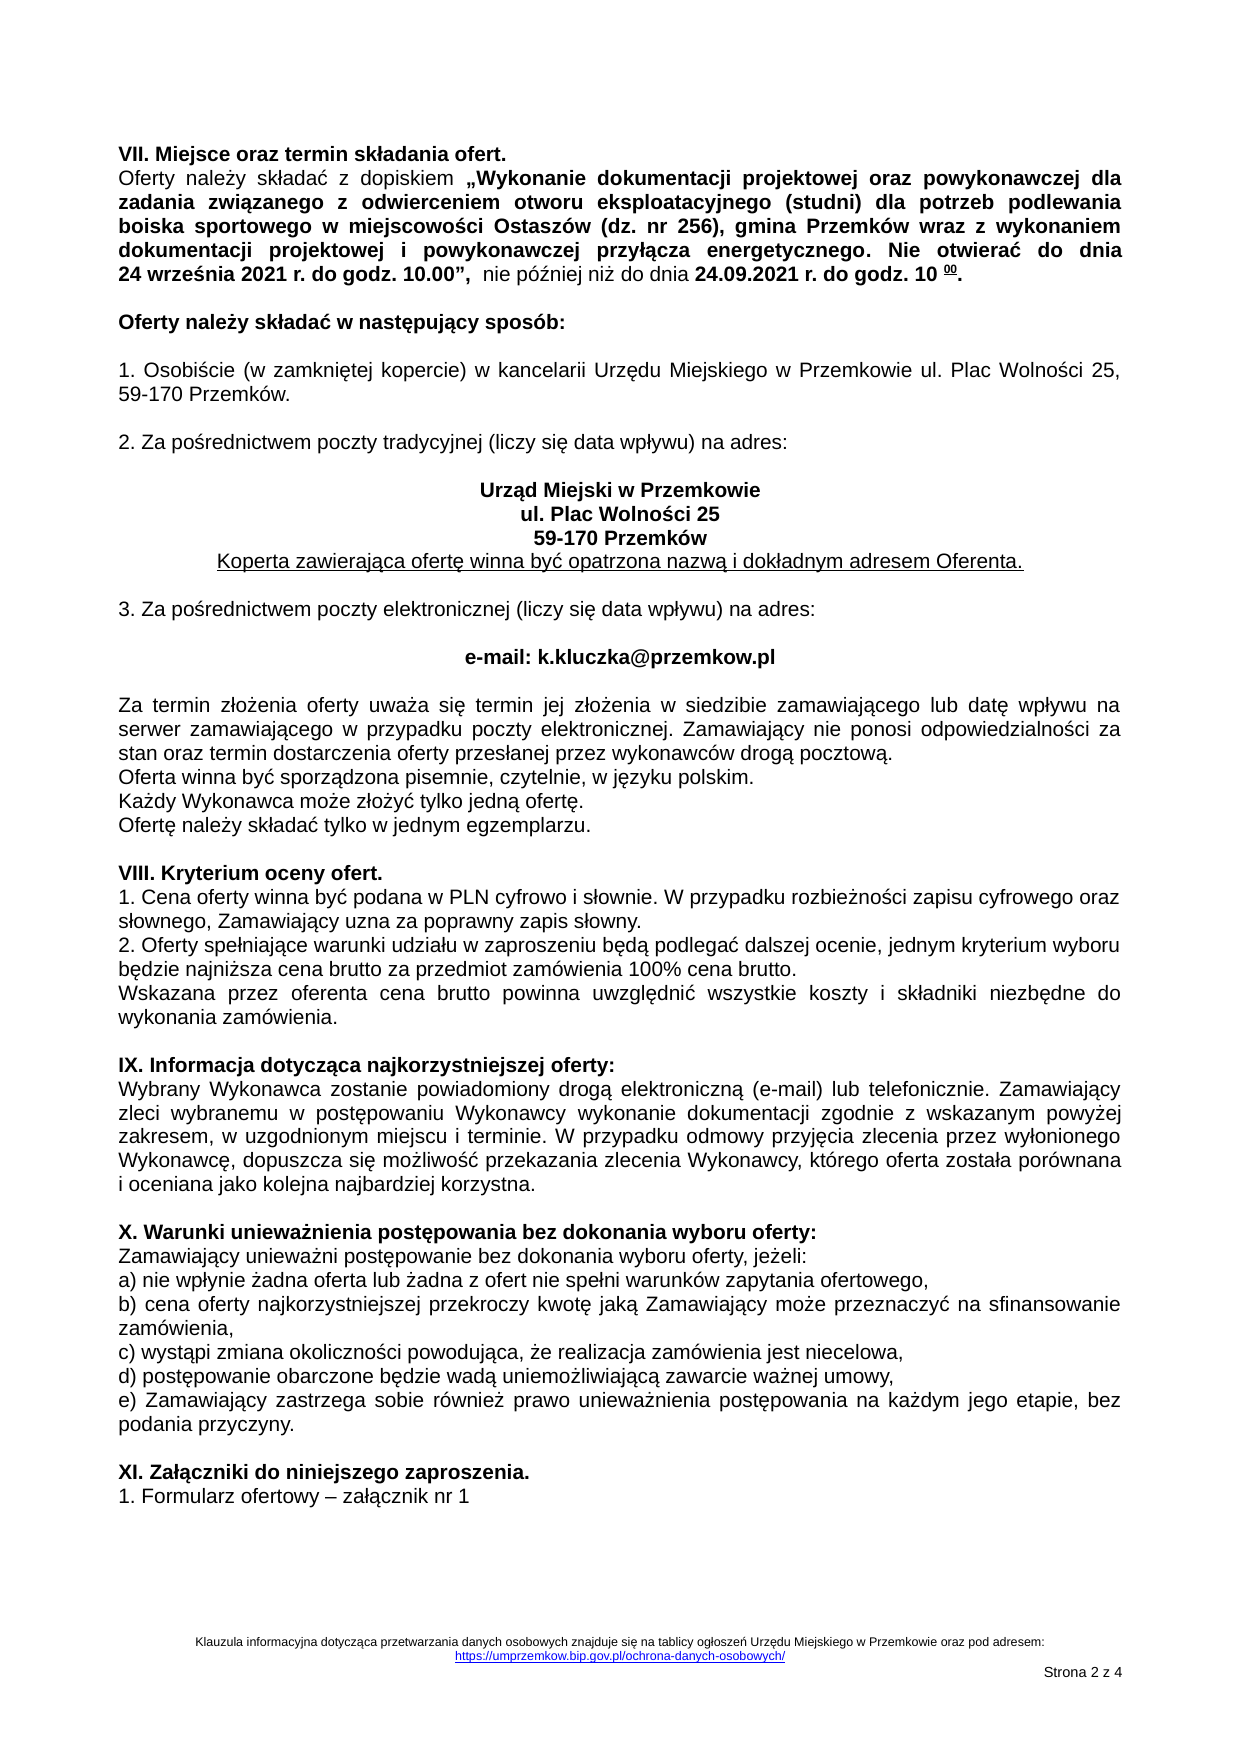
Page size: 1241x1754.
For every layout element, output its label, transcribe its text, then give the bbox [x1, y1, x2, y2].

text Każdy Wykonawca może złożyć tylko jedną ofertę. [118, 789, 1122, 813]
text d) postępowanie obarczone będzie wadą uniemożliwiającą zawarcie ważnej umowy, [118, 1364, 1122, 1388]
text 2. Za pośrednictwem poczty tradycyjnej (liczy się data wpływu) na adres: [118, 429, 1122, 453]
text 1. Formularz ofertowy – załącznik nr 1 [118, 1483, 1122, 1507]
text Oferty należy składać z dopiskiem „Wykonanie dokumentacji projektowej oraz powykonawczej dla zadania związanego z odwierceniem otworu eksploatacyjnego (studni) dla potrzeb podlewania boiska sportowego w miejscowości Ostaszów (dz. nr 256), gmina Przemków wraz z wykonaniem dokumentacji projektowej i powykonawczej przyłącza energetycznego. Nie otwierać do dnia 24 września 2021 r. do godz. 10.00”, nie później niż do dnia 24.09.2021 r. do godz. 10 00. [118, 166, 1122, 286]
text Koperta zawierająca ofertę winna być opatrzona nazwą i dokładnym adresem Oferenta. [118, 549, 1122, 573]
text e) Zamawiający zastrzega sobie również prawo unieważnienia postępowania na każdym jego etapie, bez podania przyczyny. [118, 1388, 1122, 1436]
text Wybrany Wykonawca zostanie powiadomiony drogą elektroniczną (e-mail) lub telefonicznie. Zamawiający zleci wybranemu w postępowaniu Wykonawcy wykonanie dokumentacji zgodnie z wskazanym powyżej zakresem, w uzgodnionym miejscu i terminie. W przypadku odmowy przyjęcia zlecenia przez wyłonionego Wykonawcę, dopuszcza się możliwość przekazania zlecenia Wykonawcy, którego oferta została porównana i oceniana jako kolejna najbardziej korzystna. [118, 1076, 1122, 1196]
text 1. Osobiście (w zamkniętej kopercie) w kancelarii Urzędu Miejskiego w Przemkowie ul. Plac Wolności 25, 59-170 Przemków. [118, 358, 1122, 406]
text 3. Za pośrednictwem poczty elektronicznej (liczy się data wpływu) na adres: [118, 597, 1122, 621]
text IX. Informacja dotycząca najkorzystniejszej oferty: [118, 1052, 1122, 1076]
text 1. Cena oferty winna być podana w PLN cyfrowo i słownie. W przypadku rozbieżności zapisu cyfrowego oraz słownego, Zamawiający uzna za poprawny zapis słowny. [118, 885, 1122, 933]
text Urząd Miejski w Przemkowie [118, 477, 1122, 501]
text X. Warunki unieważnienia postępowania bez dokonania wyboru oferty: [118, 1220, 1122, 1244]
text Oferta winna być sporządzona pisemnie, czytelnie, w języku polskim. [118, 765, 1122, 789]
text XI. Załączniki do niniejszego zaproszenia. [118, 1459, 1122, 1483]
text Oferty należy składać w następujący sposób: [118, 310, 1122, 334]
text a) nie wpłynie żadna oferta lub żadna z ofert nie spełni warunków zapytania ofertowego, [118, 1268, 1122, 1292]
text Za termin złożenia oferty uważa się termin jej złożenia w siedzibie zamawiającego lub datę wpływu na serwer zamawiającego w przypadku poczty elektronicznej. Zamawiający nie ponosi odpowiedzialności za stan oraz termin dostarczenia oferty przesłanej przez wykonawców drogą pocztową. [118, 693, 1122, 765]
text Zamawiający unieważni postępowanie bez dokonania wyboru oferty, jeżeli: [118, 1244, 1122, 1268]
text Wskazana przez oferenta cena brutto powinna uwzględnić wszystkie koszty i składniki niezbędne do wykonania zamówienia. [118, 981, 1122, 1028]
text Ofertę należy składać tylko w jednym egzemplarzu. [118, 813, 1122, 837]
text 59-170 Przemków [118, 525, 1122, 549]
text VIII. Kryterium oceny ofert. [118, 861, 1122, 885]
text c) wystąpi zmiana okoliczności powodująca, że realizacja zamówienia jest niecelowa, [118, 1340, 1122, 1364]
text ul. Plac Wolności 25 [118, 501, 1122, 525]
text e-mail: k.kluczka@przemkow.pl [118, 645, 1122, 669]
text b) cena oferty najkorzystniejszej przekroczy kwotę jaką Zamawiający może przeznaczyć na sfinansowanie zamówienia, [118, 1292, 1122, 1340]
text 2. Oferty spełniające warunki udziału w zaproszeniu będą podlegać dalszej ocenie, jednym kryterium wyboru będzie najniższa cena brutto za przedmiot zamówienia 100% cena brutto. [118, 933, 1122, 981]
text VII. Miejsce oraz termin składania ofert. [118, 142, 1122, 166]
